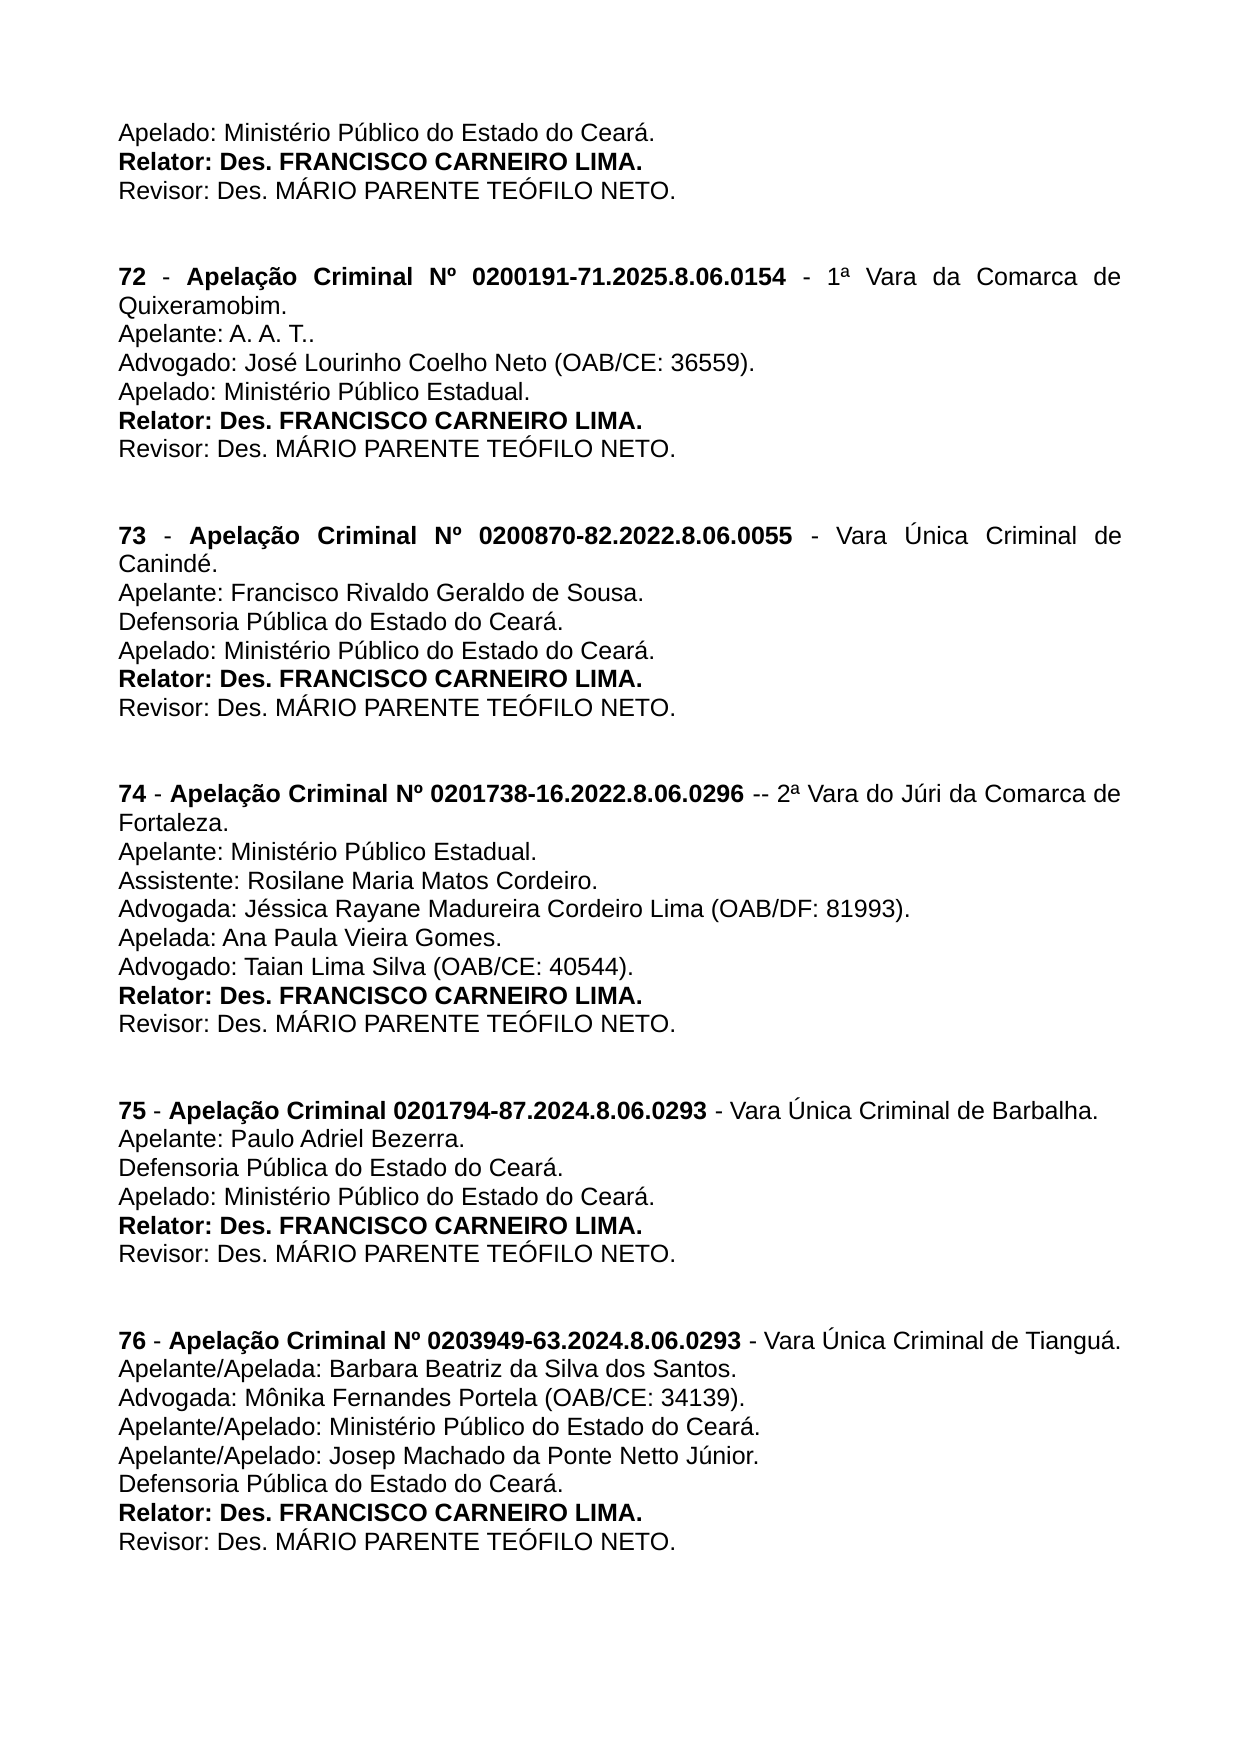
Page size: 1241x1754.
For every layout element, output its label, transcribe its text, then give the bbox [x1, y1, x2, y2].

text Defensoria Pública do Estado do Ceará. [118, 1153, 1122, 1182]
text Apelado: Ministério Público Estadual. [118, 377, 1122, 406]
text 75 - Apelação Criminal 0201794-87.2024.8.06.0293 - Vara Única Criminal de Barbalha. [118, 1096, 1122, 1124]
text Advogada: Jéssica Rayane Madureira Cordeiro Lima (OAB/DF: 81993). [118, 894, 1122, 923]
text 74 - Apelação Criminal Nº 0201738-16.2022.8.06.0296 -- 2ª Vara do Júri da Comarca de Fortaleza. [118, 779, 1122, 837]
text Relator: Des. FRANCISCO CARNEIRO LIMA. [118, 406, 1122, 434]
text Assistente: Rosilane Maria Matos Cordeiro. [118, 866, 1122, 894]
text Advogada: Mônika Fernandes Portela (OAB/CE: 34139). [118, 1383, 1122, 1412]
text Relator: Des. FRANCISCO CARNEIRO LIMA. [118, 147, 1122, 176]
text Revisor: Des. MÁRIO PARENTE TEÓFILO NETO. [118, 693, 1122, 722]
text Advogado: Taian Lima Silva (OAB/CE: 40544). [118, 952, 1122, 981]
text Apelante/Apelado: Ministério Público do Estado do Ceará. [118, 1412, 1122, 1441]
text Apelante/Apelada: Barbara Beatriz da Silva dos Santos. [118, 1354, 1122, 1383]
text Relator: Des. FRANCISCO CARNEIRO LIMA. [118, 1211, 1122, 1239]
text Apelado: Ministério Público do Estado do Ceará. [118, 118, 1122, 147]
text 72 - Apelação Criminal Nº 0200191-71.2025.8.06.0154 - 1ª Vara da Comarca de Quixeramobim. [118, 262, 1122, 319]
text Apelante: Ministério Público Estadual. [118, 837, 1122, 866]
text Defensoria Pública do Estado do Ceará. [118, 607, 1122, 636]
text Apelado: Ministério Público do Estado do Ceará. [118, 636, 1122, 664]
text 73 - Apelação Criminal Nº 0200870-82.2022.8.06.0055 - Vara Única Criminal de Canindé. [118, 521, 1122, 578]
text Apelante: Paulo Adriel Bezerra. [118, 1124, 1122, 1153]
text Apelante/Apelado: Josep Machado da Ponte Netto Júnior. [118, 1441, 1122, 1469]
text Revisor: Des. MÁRIO PARENTE TEÓFILO NETO. [118, 1009, 1122, 1038]
text Defensoria Pública do Estado do Ceará. [118, 1469, 1122, 1498]
text Apelante: Francisco Rivaldo Geraldo de Sousa. [118, 578, 1122, 607]
text Revisor: Des. MÁRIO PARENTE TEÓFILO NETO. [118, 434, 1122, 463]
text Relator: Des. FRANCISCO CARNEIRO LIMA. [118, 981, 1122, 1009]
text Apelado: Ministério Público do Estado do Ceará. [118, 1182, 1122, 1211]
text Revisor: Des. MÁRIO PARENTE TEÓFILO NETO. [118, 1239, 1122, 1268]
text Revisor: Des. MÁRIO PARENTE TEÓFILO NETO. [118, 1527, 1122, 1556]
text Apelante: A. A. T.. [118, 319, 1122, 348]
text Revisor: Des. MÁRIO PARENTE TEÓFILO NETO. [118, 176, 1122, 204]
text Relator: Des. FRANCISCO CARNEIRO LIMA. [118, 664, 1122, 693]
text Relator: Des. FRANCISCO CARNEIRO LIMA. [118, 1498, 1122, 1527]
text 76 - Apelação Criminal Nº 0203949-63.2024.8.06.0293 - Vara Única Criminal de Tianguá. [118, 1326, 1122, 1354]
text Advogado: José Lourinho Coelho Neto (OAB/CE: 36559). [118, 348, 1122, 377]
text Apelada: Ana Paula Vieira Gomes. [118, 923, 1122, 952]
